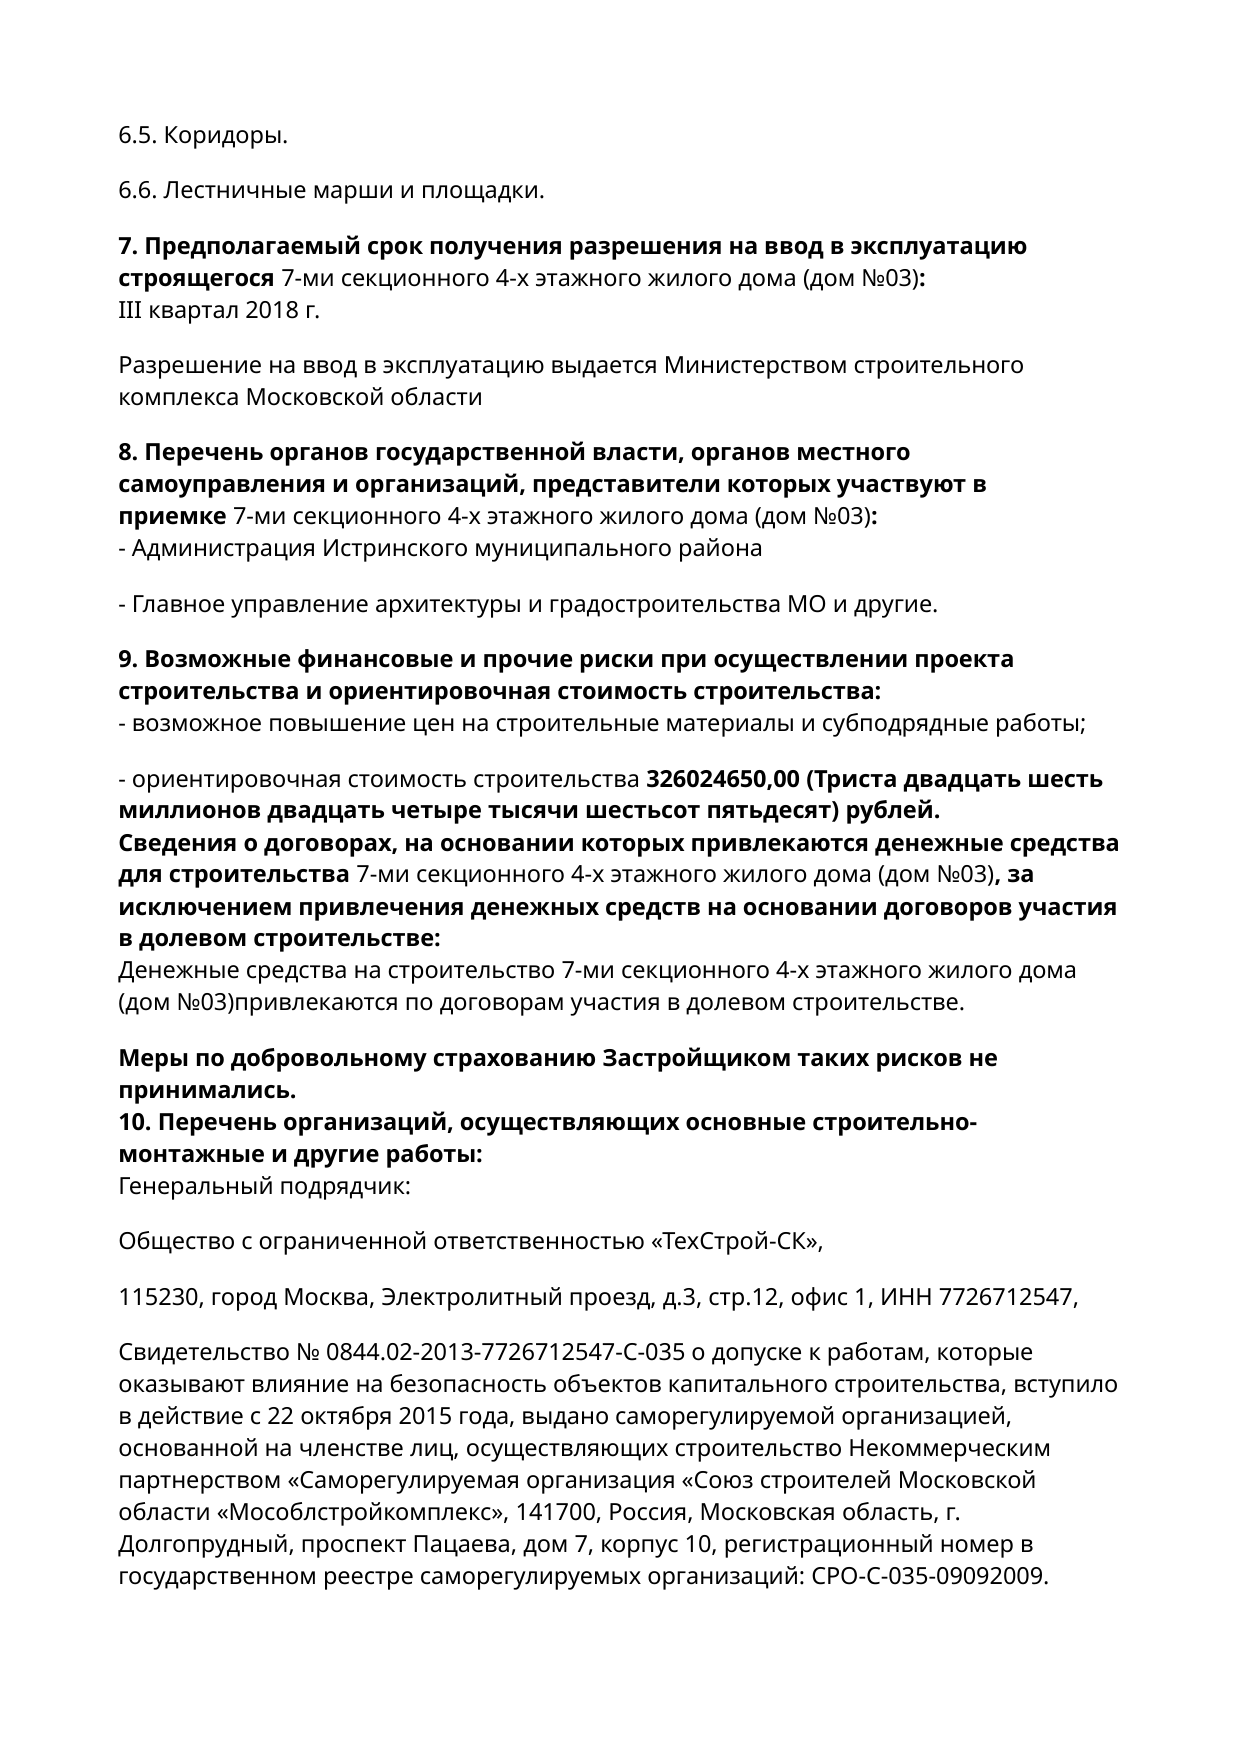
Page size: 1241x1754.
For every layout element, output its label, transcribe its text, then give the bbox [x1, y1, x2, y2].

text 6.6. Лестничные марши и площадки. [118, 173, 1122, 206]
text Разрешение на ввод в эксплуатацию выдается Министерством строительного комплекса Московской области [118, 348, 1122, 412]
text Меры по добровольному страхованию Застройщиком таких рисков не принимались. [118, 1041, 1122, 1105]
text Сведения о договорах, на основании которых привлекаются денежные средства для строительства 7-ми секционного 4-х этажного жилого дома (дом №03), за исключением привлечения денежных средств на основании договоров участия в долевом строительстве: [118, 826, 1122, 954]
text 10. Перечень организаций, осуществляющих основные строительно-монтажные и другие работы: [118, 1105, 1122, 1169]
text - Главное управление архитектуры и градостроительства МО и другие. [118, 587, 1122, 619]
text Генеральный подрядчик: [118, 1169, 1122, 1201]
text 6.5. Коридоры. [118, 118, 1122, 150]
text 8. Перечень органов государственной власти, органов местного самоуправления и организаций, представители которых участвуют в приемке 7-ми секционного 4-х этажного жилого дома (дом №03): [118, 436, 1122, 532]
text Свидетельство № 0844.02-2013-7726712547-С-035 о допуске к работам, которые оказывают влияние на безопасность объектов капитального строительства, вступило в действие с 22 октября 2015 года, выдано саморегулируемой организацией, основанной на членстве лиц, осуществляющих строительство Некоммерческим партнерством «Саморегулируемая организация «Союз строителей Московской области «Мособлстройкомплекс», 141700, Россия, Московская область, г. Долгопрудный, проспект Пацаева, дом 7, корпус 10, регистрационный номер в государственном реестре саморегулируемых организаций: СРО-С-035-09092009. [118, 1335, 1122, 1591]
text III квартал 2018 г. [118, 293, 1122, 325]
text - Администрация Истринского муниципального района [118, 532, 1122, 564]
text 9. Возможные финансовые и прочие риски при осуществлении проекта строительства и ориентировочная стоимость строительства: [118, 642, 1122, 706]
text - ориентировочная стоимость строительства 326024650,00 (Триста двадцать шесть миллионов двадцать четыре тысячи шестьсот пятьдесят) рублей. [118, 762, 1122, 826]
text Общество с ограниченной ответственностью «ТехСтрой-СК», [118, 1224, 1122, 1256]
text - возможное повышение цен на строительные материалы и субподрядные работы; [118, 706, 1122, 738]
text Денежные средства на строительство 7-ми секционного 4-х этажного жилого дома (дом №03)привлекаются по договорам участия в долевом строительстве. [118, 954, 1122, 1018]
text 7. Предполагаемый срок получения разрешения на ввод в эксплуатацию строящегося 7-ми секционного 4-х этажного жилого дома (дом №03): [118, 229, 1122, 293]
text 115230, город Москва, Электролитный проезд, д.3, стр.12, офис 1, ИНН 7726712547, [118, 1280, 1122, 1312]
